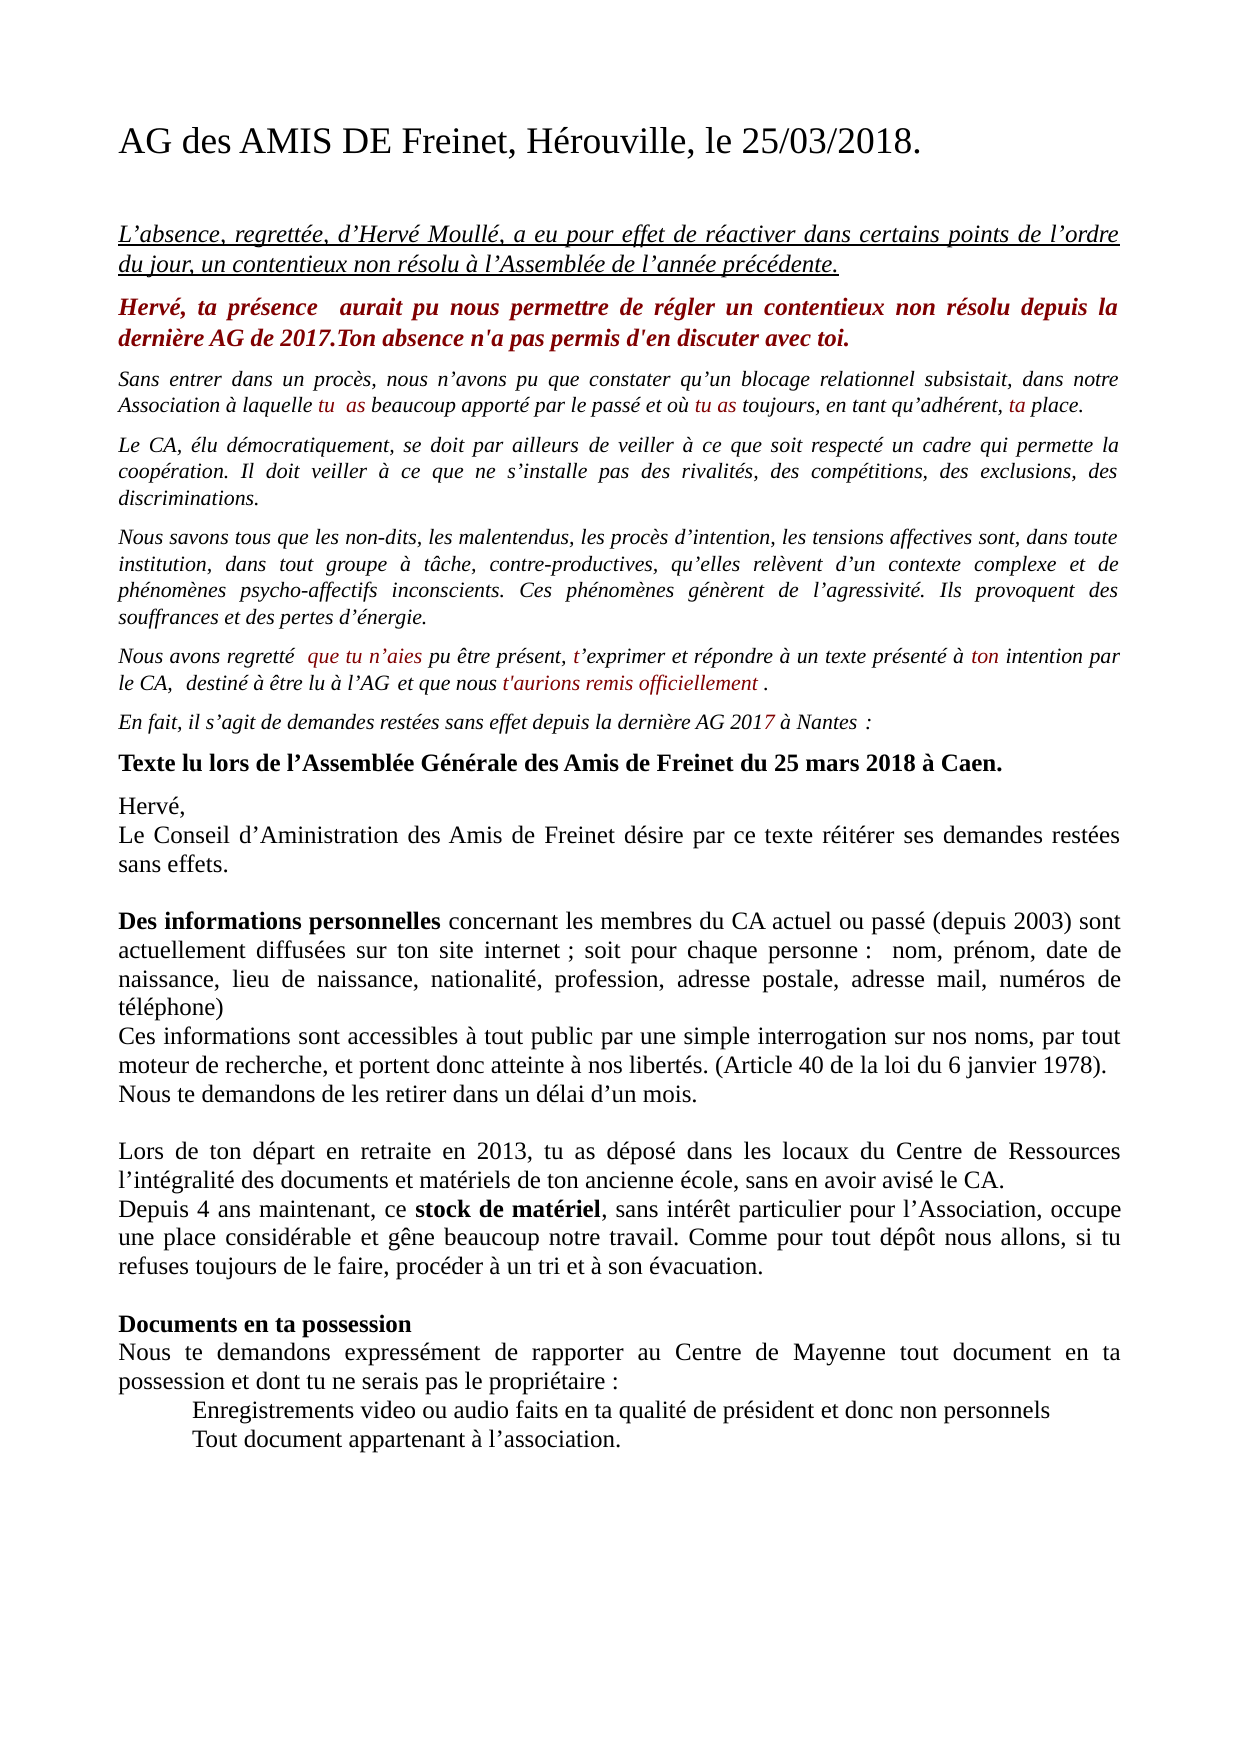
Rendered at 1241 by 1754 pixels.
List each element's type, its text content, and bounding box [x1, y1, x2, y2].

text Des informations personnelles concernant les membres du CA actuel ou passé (depuis 2003) sont actuellement diffusées sur ton site internet ; soit pour chaque personne : nom, prénom, date de naissance, lieu de naissance, nationalité, profession, adresse postale, adresse mail, numéros de téléphone) [118, 906, 1122, 1021]
text Ces informations sont accessibles à tout public par une simple interrogation sur nos noms, par tout moteur de recherche, et portent donc atteinte à nos libertés. (Article 40 de la loi du 6 janvier 1978). [118, 1021, 1122, 1079]
text AG des AMIS DE Freinet, Hérouville, le 25/03/2018. [118, 118, 1122, 161]
text Le Conseil d’Aministration des Amis de Freinet désire par ce texte réitérer ses demandes restées sans effets. [118, 820, 1122, 877]
text Hervé, ta présence aurait pu nous permettre de régler un contentieux non résolu depuis la dernière AG de 2017.Ton absence n'a pas permis d'en discuter avec toi. [118, 292, 1122, 352]
text Nous te demandons de les retirer dans un délai d’un mois. [118, 1079, 1122, 1107]
text Enregistrements video ou audio faits en ta qualité de président et donc non personnels [192, 1395, 1122, 1424]
text L’absence, regrettée, d’Hervé Moullé, a eu pour effet de réactiver dans certains points de l’ordre du jour, un contentieux non résolu à l’Assemblée de l’année précédente. [118, 219, 1122, 278]
text Sans entrer dans un procès, nous n’avons pu que constater qu’un blocage relationnel subsistait, dans notre Association à laquelle tu as beaucoup apporté par le passé et où tu as toujours, en tant qu’adhérent, ta place. [118, 366, 1122, 418]
text Nous te demandons expressément de rapporter au Centre de Mayenne tout document en ta possession et dont tu ne serais pas le propriétaire : [118, 1337, 1122, 1395]
text Documents en ta possession [118, 1309, 1122, 1337]
text Le CA, élu démocratiquement, se doit par ailleurs de veiller à ce que soit respecté un cadre qui permette la coopération. Il doit veiller à ce que ne s’installe pas des rivalités, des compétitions, des exclusions, des discriminations. [118, 432, 1122, 510]
text Lors de ton départ en retraite en 2013, tu as déposé dans les locaux du Centre de Ressources l’intégralité des documents et matériels de ton ancienne école, sans en avoir avisé le CA. [118, 1136, 1122, 1194]
text En fait, il s’agit de demandes restées sans effet depuis la dernière AG 2017 à Nantes : [118, 709, 1122, 734]
text Texte lu lors de l’Assemblée Générale des Amis de Freinet du 25 mars 2018 à Caen. [118, 748, 1122, 777]
text Tout document appartenant à l’association. [192, 1424, 1122, 1452]
text Nous avons regretté que tu n’aies pu être présent, t’exprimer et répondre à un texte présenté à ton intention par le CA, destiné à être lu à l’AG et que nous t'aurions remis officiellement . [118, 643, 1122, 695]
text Hervé, [118, 791, 1122, 820]
text Depuis 4 ans maintenant, ce stock de matériel, sans intérêt particulier pour l’Association, occupe une place considérable et gêne beaucoup notre travail. Comme pour tout dépôt nous allons, si tu refuses toujours de le faire, procéder à un tri et à son évacuation. [118, 1194, 1122, 1280]
text Nous savons tous que les non-dits, les malentendus, les procès d’intention, les tensions affectives sont, dans toute institution, dans tout groupe à tâche, contre-productives, qu’elles relèvent d’un contexte complexe et de phénomènes psycho-affectifs inconscients. Ces phénomènes génèrent de l’agressivité. Ils provoquent des souffrances et des pertes d’énergie. [118, 524, 1122, 629]
